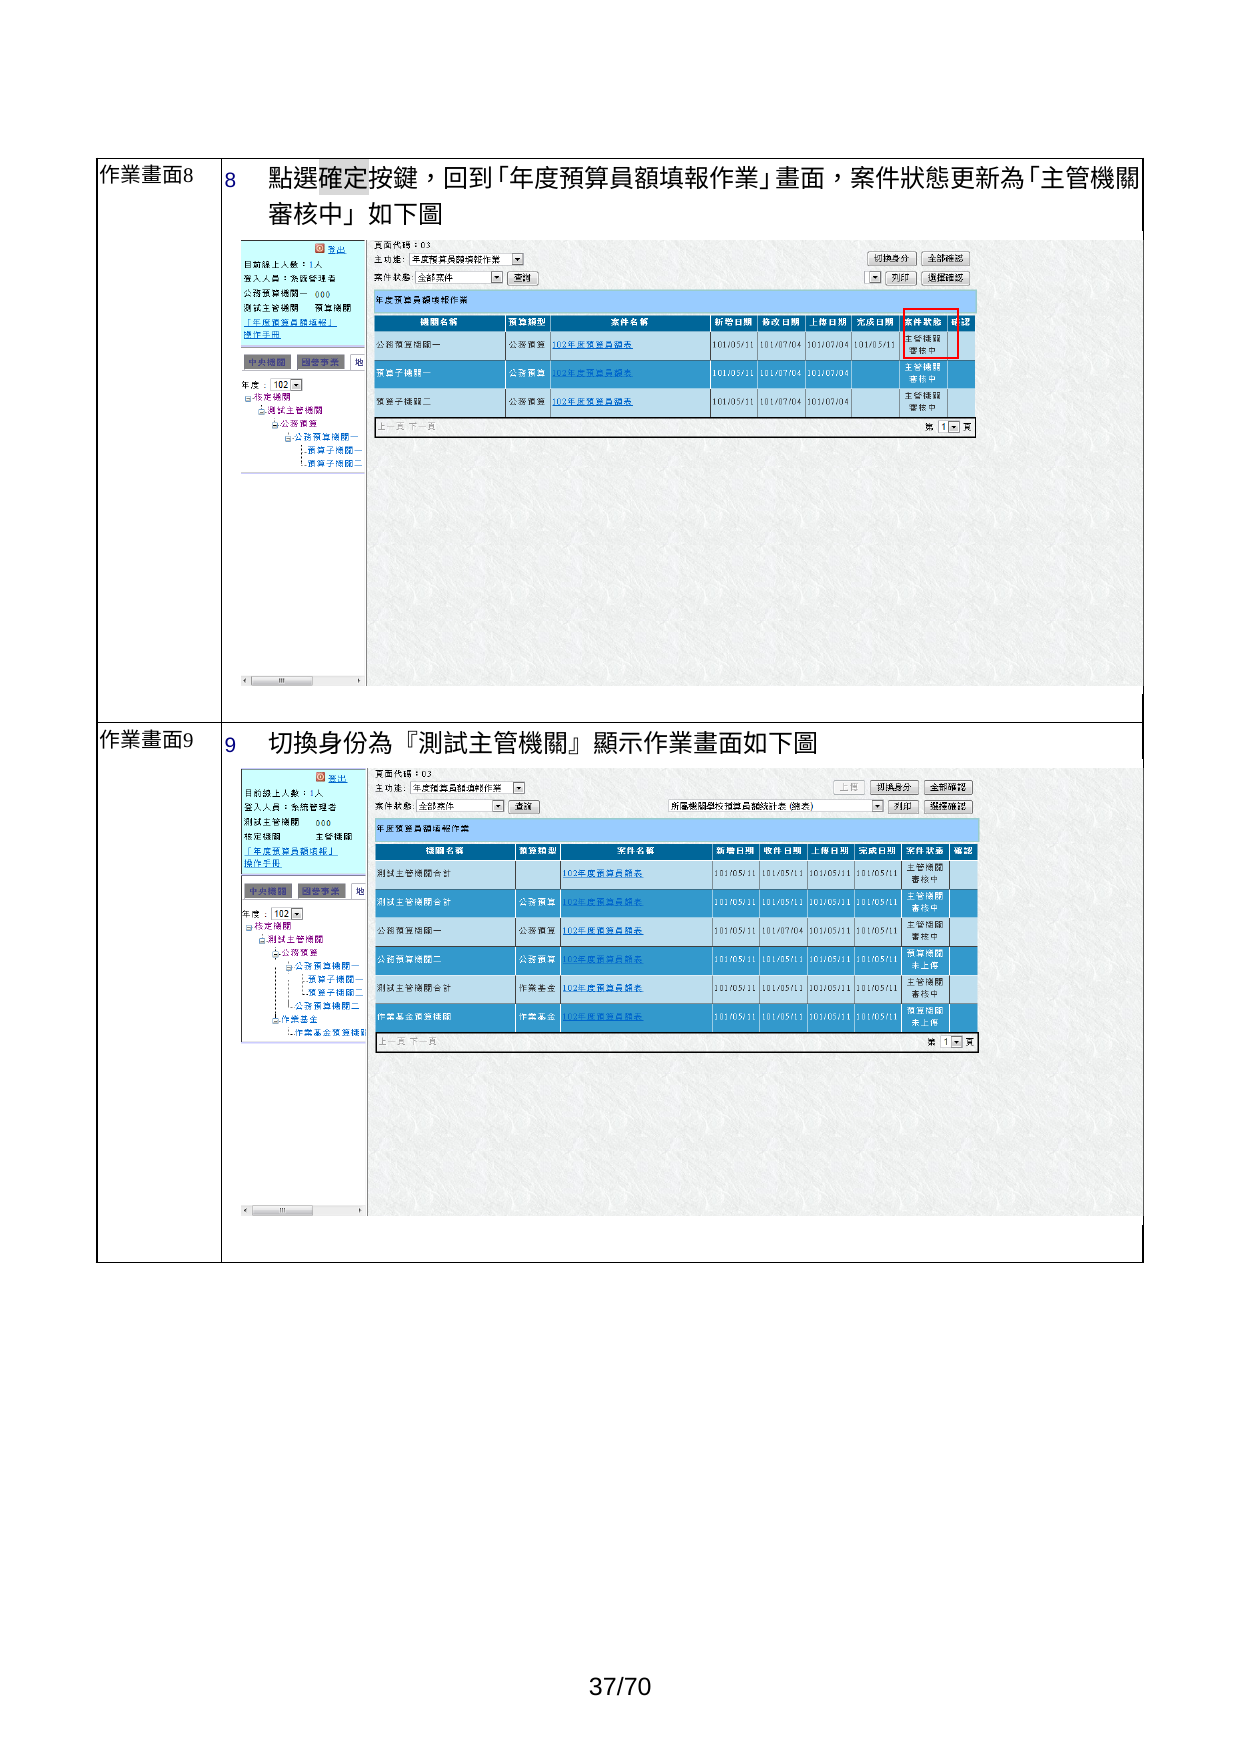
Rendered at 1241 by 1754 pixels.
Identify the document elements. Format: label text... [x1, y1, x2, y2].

table_cell 點選確定按鍵，回到「年度預算員額填報作業」畫面，案件狀態更新為「主管機關審核中」如下圖 [222, 159, 1143, 722]
table_cell [98, 723, 221, 1262]
picture [241, 768, 1144, 1216]
picture [241, 240, 1144, 686]
table_cell [98, 159, 221, 722]
table_cell 切換身份為『測試主管機關』顯示作業畫面如下圖 [222, 723, 1143, 1262]
